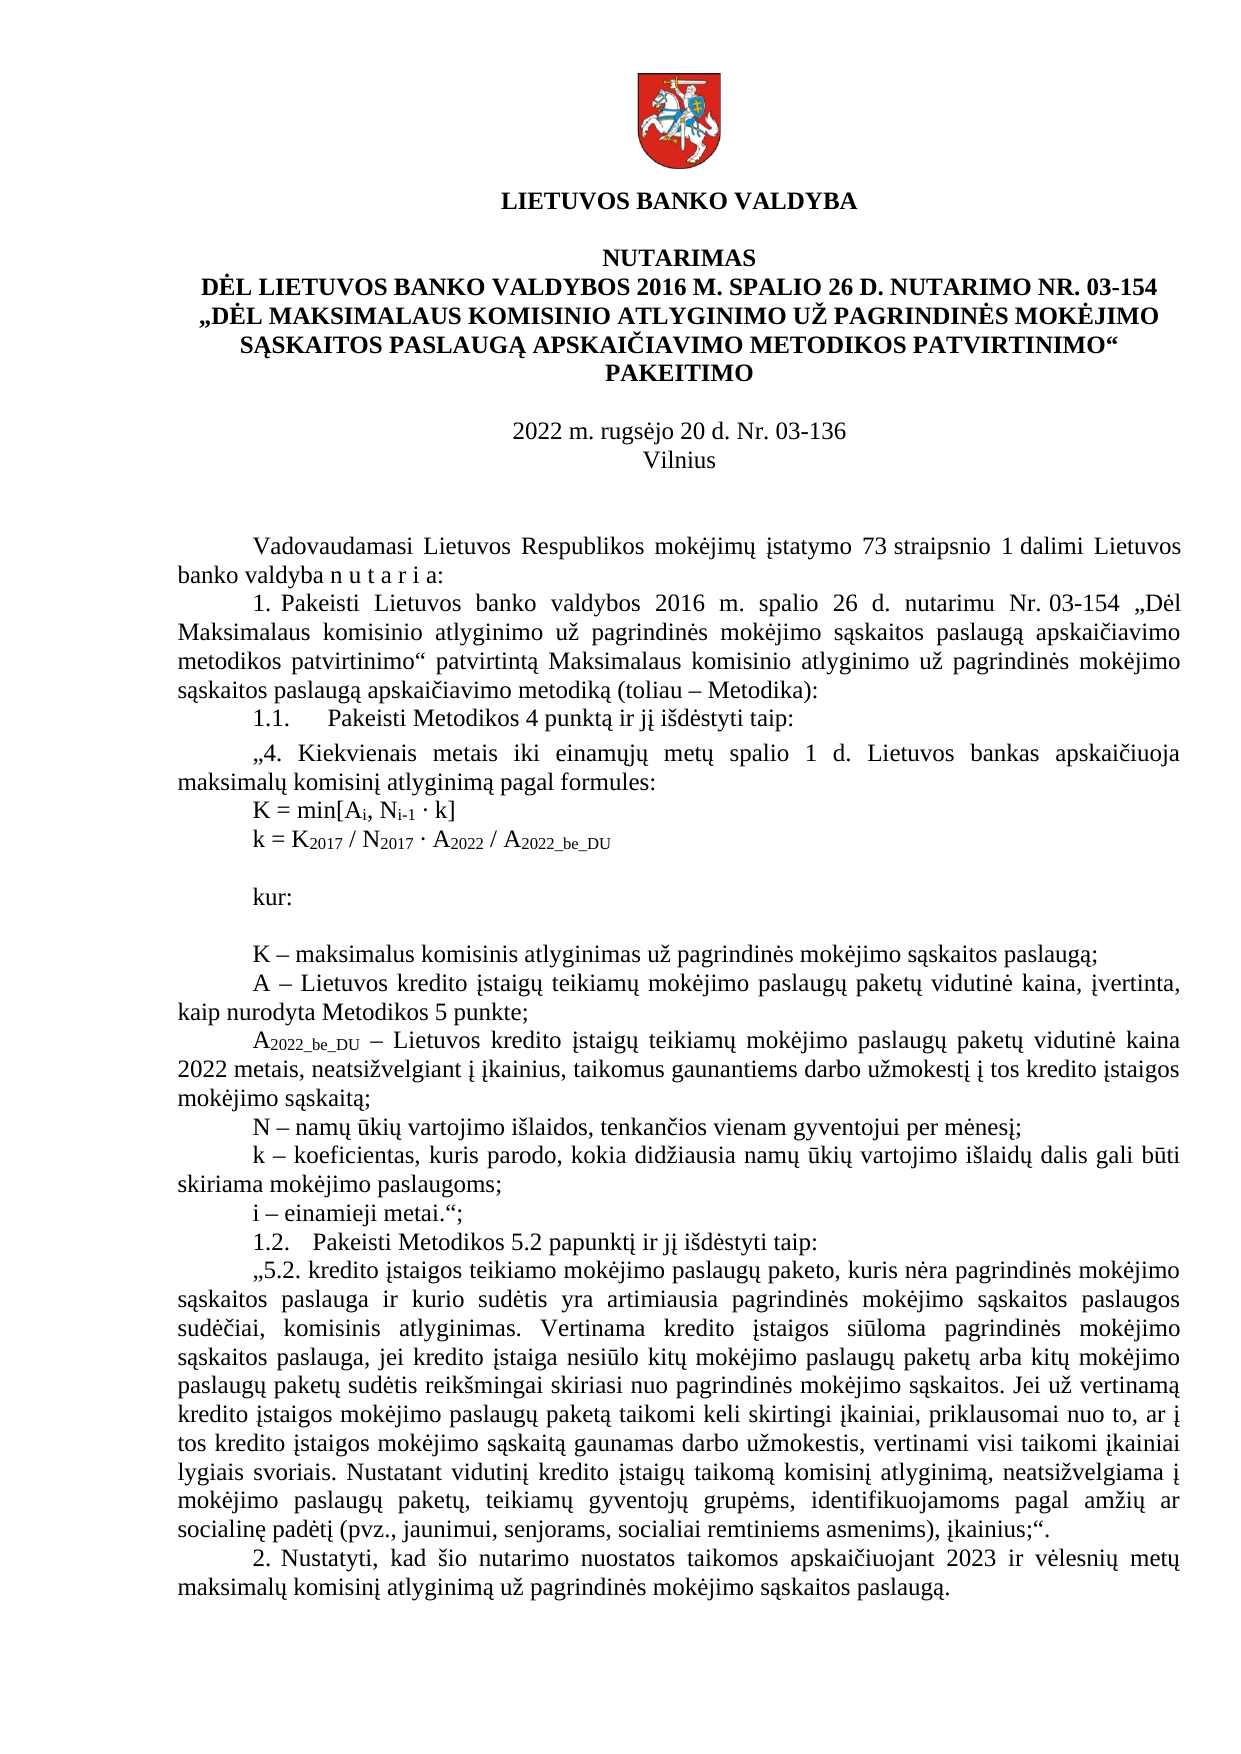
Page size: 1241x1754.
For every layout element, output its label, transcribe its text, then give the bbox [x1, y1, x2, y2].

text Vilnius [177, 445, 1181, 473]
text „5.2. kredito įstaigos teikiamo mokėjimo paslaugų paketo, kuris nėra pagrindinės mokėjimo sąskaitos paslauga ir kurio sudėtis yra artimiausia pagrindinės mokėjimo sąskaitos paslaugos sudėčiai, komisinis atlyginimas. Vertinama kredito įstaigos siūloma pagrindinės mokėjimo sąskaitos paslauga, jei kredito įstaiga nesiūlo kitų mokėjimo paslaugų paketų arba kitų mokėjimo paslaugų paketų sudėtis reikšmingai skiriasi nuo pagrindinės mokėjimo sąskaitos. Jei už vertinamą kredito įstaigos mokėjimo paslaugų paketą taikomi keli skirtingi įkainiai, priklausomai nuo to, ar į tos kredito įstaigos mokėjimo sąskaitą gaunamas darbo užmokestis, vertinami visi taikomi įkainiai lygiais svoriais. Nustatant vidutinį kredito įstaigų taikomą komisinį atlyginimą, neatsižvelgiama į mokėjimo paslaugų paketų, teikiamų gyventojų grupėms, identifikuojamoms pagal amžių ar socialinę padėtį (pvz., jaunimui, senjorams, socialiai remtiniems asmenims), įkainius;“. [177, 1255, 1181, 1543]
text k – koeficientas, kuris parodo, kokia didžiausia namų ūkių vartojimo išlaidų dalis gali būti skiriama mokėjimo paslaugoms; [177, 1140, 1181, 1198]
text A2022_be_DU – Lietuvos kredito įstaigų teikiamų mokėjimo paslaugų paketų vidutinė kaina 2022 metais, neatsižvelgiant į įkainius, taikomus gaunantiems darbo užmokestį į tos kredito įstaigos mokėjimo sąskaitą; [177, 1025, 1181, 1112]
text Vadovaudamasi Lietuvos Respublikos mokėjimų įstatymo 73 straipsnio 1 dalimi Lietuvos banko valdyba n u t a r i a: [177, 531, 1181, 588]
text „4. Kiekvienais metais iki einamųjų metų spalio 1 d. Lietuvos bankas apskaičiuoja maksimalų komisinį atlyginimą pagal formules: [177, 738, 1181, 795]
text A – Lietuvos kredito įstaigų teikiamų mokėjimo paslaugų paketų vidutinė kaina, įvertinta, kaip nurodyta Metodikos 5 punkte; [177, 968, 1181, 1025]
text 1.2. Pakeisti Metodikos 5.2 papunktį ir jį išdėstyti taip: [177, 1227, 1181, 1255]
text k = K2017 / N2017 ∙ A2022 / A2022_be_DU [177, 824, 1181, 853]
text K – maksimalus komisinis atlyginimas už pagrindinės mokėjimo sąskaitos paslaugą; [177, 939, 1181, 968]
text 1.1. Pakeisti Metodikos 4 punktą ir jį išdėstyti taip: [192, 703, 1181, 732]
text 2. Nustatyti, kad šio nutarimo nuostatos taikomos apskaičiuojant 2023 ir vėlesnių metų maksimalų komisinį atlyginimą už pagrindinės mokėjimo sąskaitos paslaugą. [177, 1543, 1181, 1600]
text kur: [177, 882, 1181, 910]
text NUTARIMAS [177, 243, 1181, 272]
text 1. Pakeisti Lietuvos banko valdybos 2016 m. spalio 26 d. nutarimu Nr. 03-154 „Dėl Maksimalaus komisinio atlyginimo už pagrindinės mokėjimo sąskaitos paslaugą apskaičiavimo metodikos patvirtinimo“ patvirtintą Maksimalaus komisinio atlyginimo už pagrindinės mokėjimo sąskaitos paslaugą apskaičiavimo metodiką (toliau – Metodika): [177, 588, 1181, 703]
text DĖL LIETUVOS BANKO VALDYBOS 2016 M. SPALIO 26 D. NUTARIMO NR. 03-154 „DĖL MAKSIMALAUS KOMISINIO ATLYGINIMO UŽ PAGRINDINĖS MOKĖJIMO SĄSKAITOS PASLAUGĄ APSKAIČIAVIMO METODIKOS PATVIRTINIMO“ PAKEITIMO [177, 272, 1181, 387]
text 2022 m. rugsėjo 20 d. Nr. 03-136 [177, 416, 1181, 445]
text LIETUVOS BANKO VALDYBA [177, 186, 1181, 215]
text K = min[Ai, Ni-1 ∙ k] [177, 795, 1181, 824]
text N – namų ūkių vartojimo išlaidos, tenkančios vienam gyventojui per mėnesį; [177, 1112, 1181, 1140]
text i – einamieji metai.“; [252, 1198, 1181, 1227]
